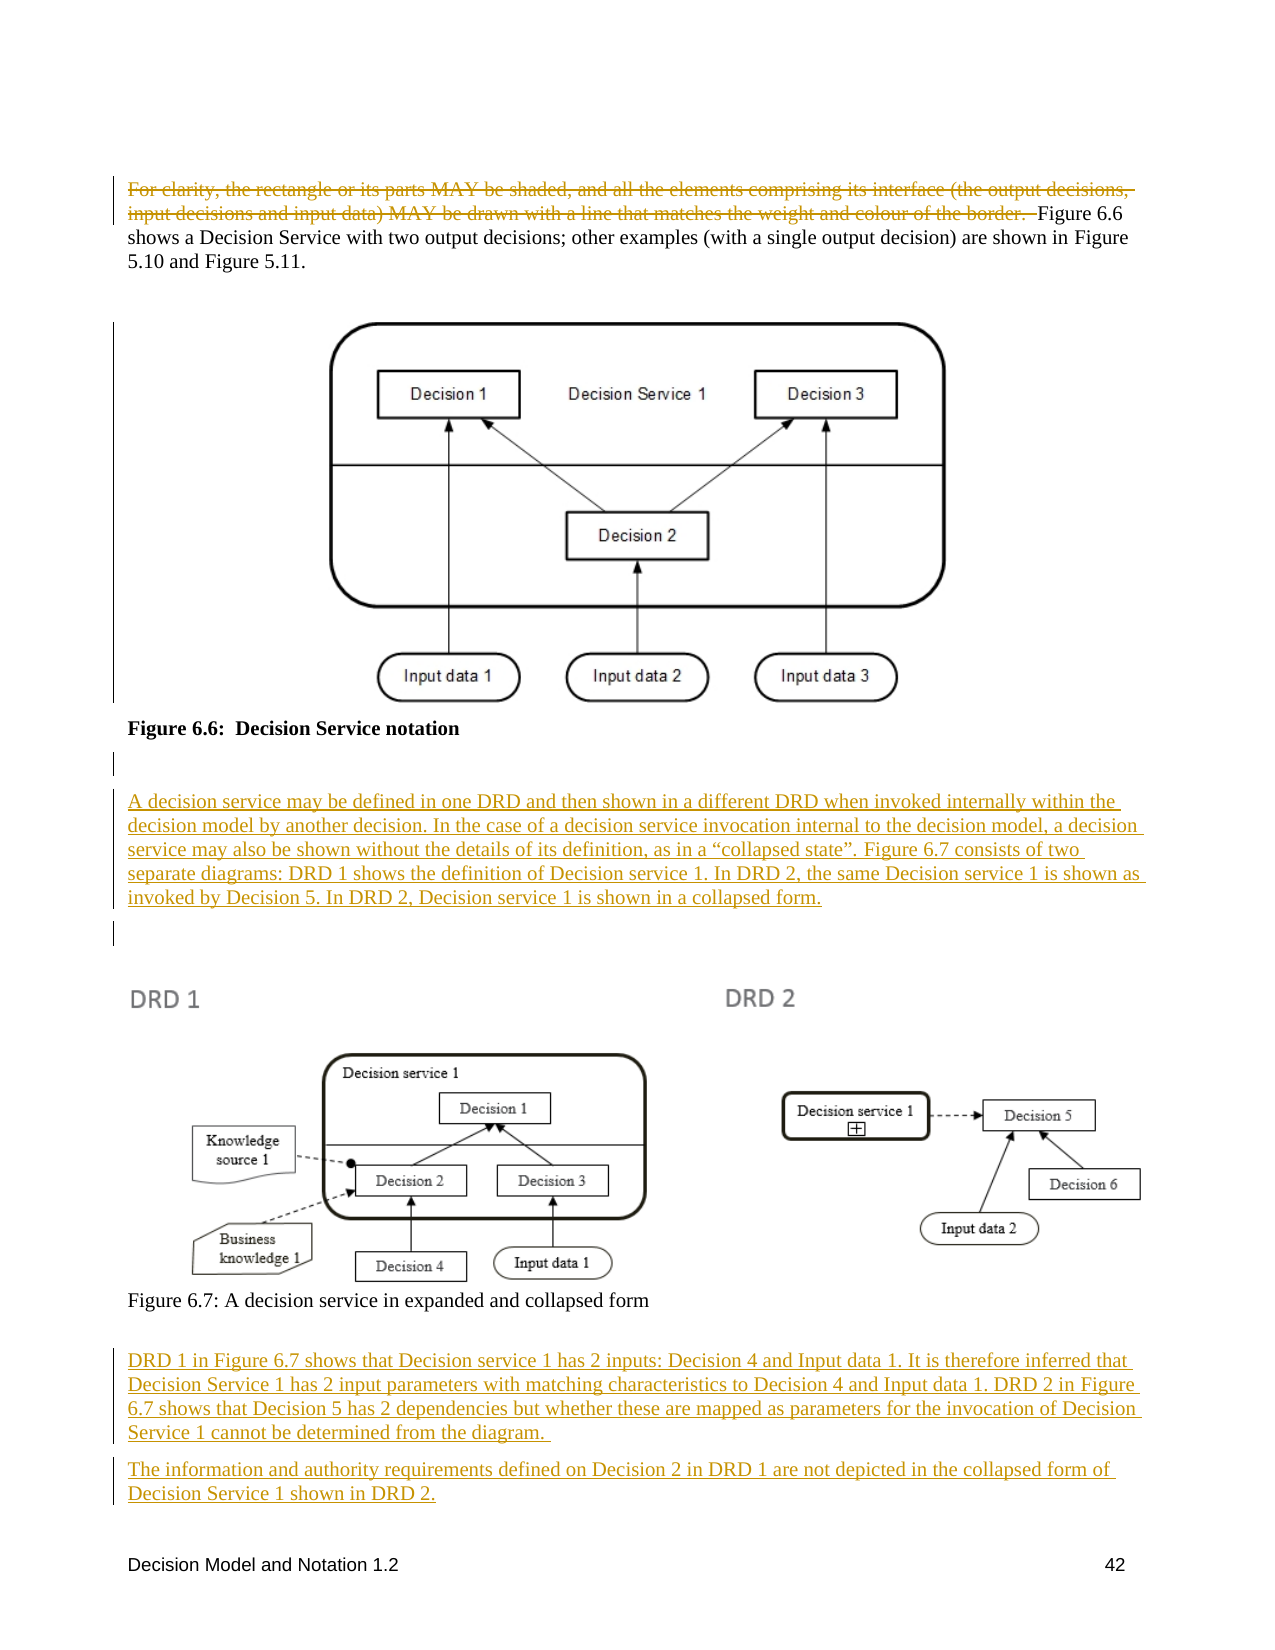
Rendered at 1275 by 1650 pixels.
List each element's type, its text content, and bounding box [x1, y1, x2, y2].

picture [127, 983, 1148, 1288]
text Figure 6.6 shows a Decision Service with two output decisions; other examples (with a single output decision) are shown in Figure 5.10 and Figure 5.11. [127, 176, 1147, 273]
text Figure 6.7: A decision service in expanded and collapsed form [127, 1288, 1147, 1312]
text DRD 1 in Figure 6.7 shows that Decision service 1 has 2 inputs: Decision 4 and Input data 1. It is therefore inferred that Decision Service 1 has 2 input parameters with matching characteristics to Decision 4 and Input data 1. DRD 2 in Figure 6.7 shows that Decision 5 has 2 dependencies but whether these are mapped as parameters for the invocation of Decision Service 1 cannot be determined from the diagram. [127, 1348, 1147, 1444]
picture [328, 321, 947, 703]
text Figure 6.6: Decision Service notation [127, 716, 1147, 739]
text A decision service may be defined in one DRD and then shown in a different DRD when invoked internally within the decision model by another decision. In the case of a decision service invocation internal to the decision model, a decision service may also be shown without the details of its definition, as in a “collapsed state”. Figure 6.7 consists of two separate diagrams: DRD 1 shows the definition of Decision service 1. In DRD 2, the same Decision service 1 is shown as invoked by Decision 5. In DRD 2, Decision service 1 is shown in a collapsed form. [127, 789, 1147, 909]
text The information and authority requirements defined on Decision 2 in DRD 1 are not depicted in the collapsed form of Decision Service 1 shown in DRD 2. [127, 1457, 1147, 1505]
